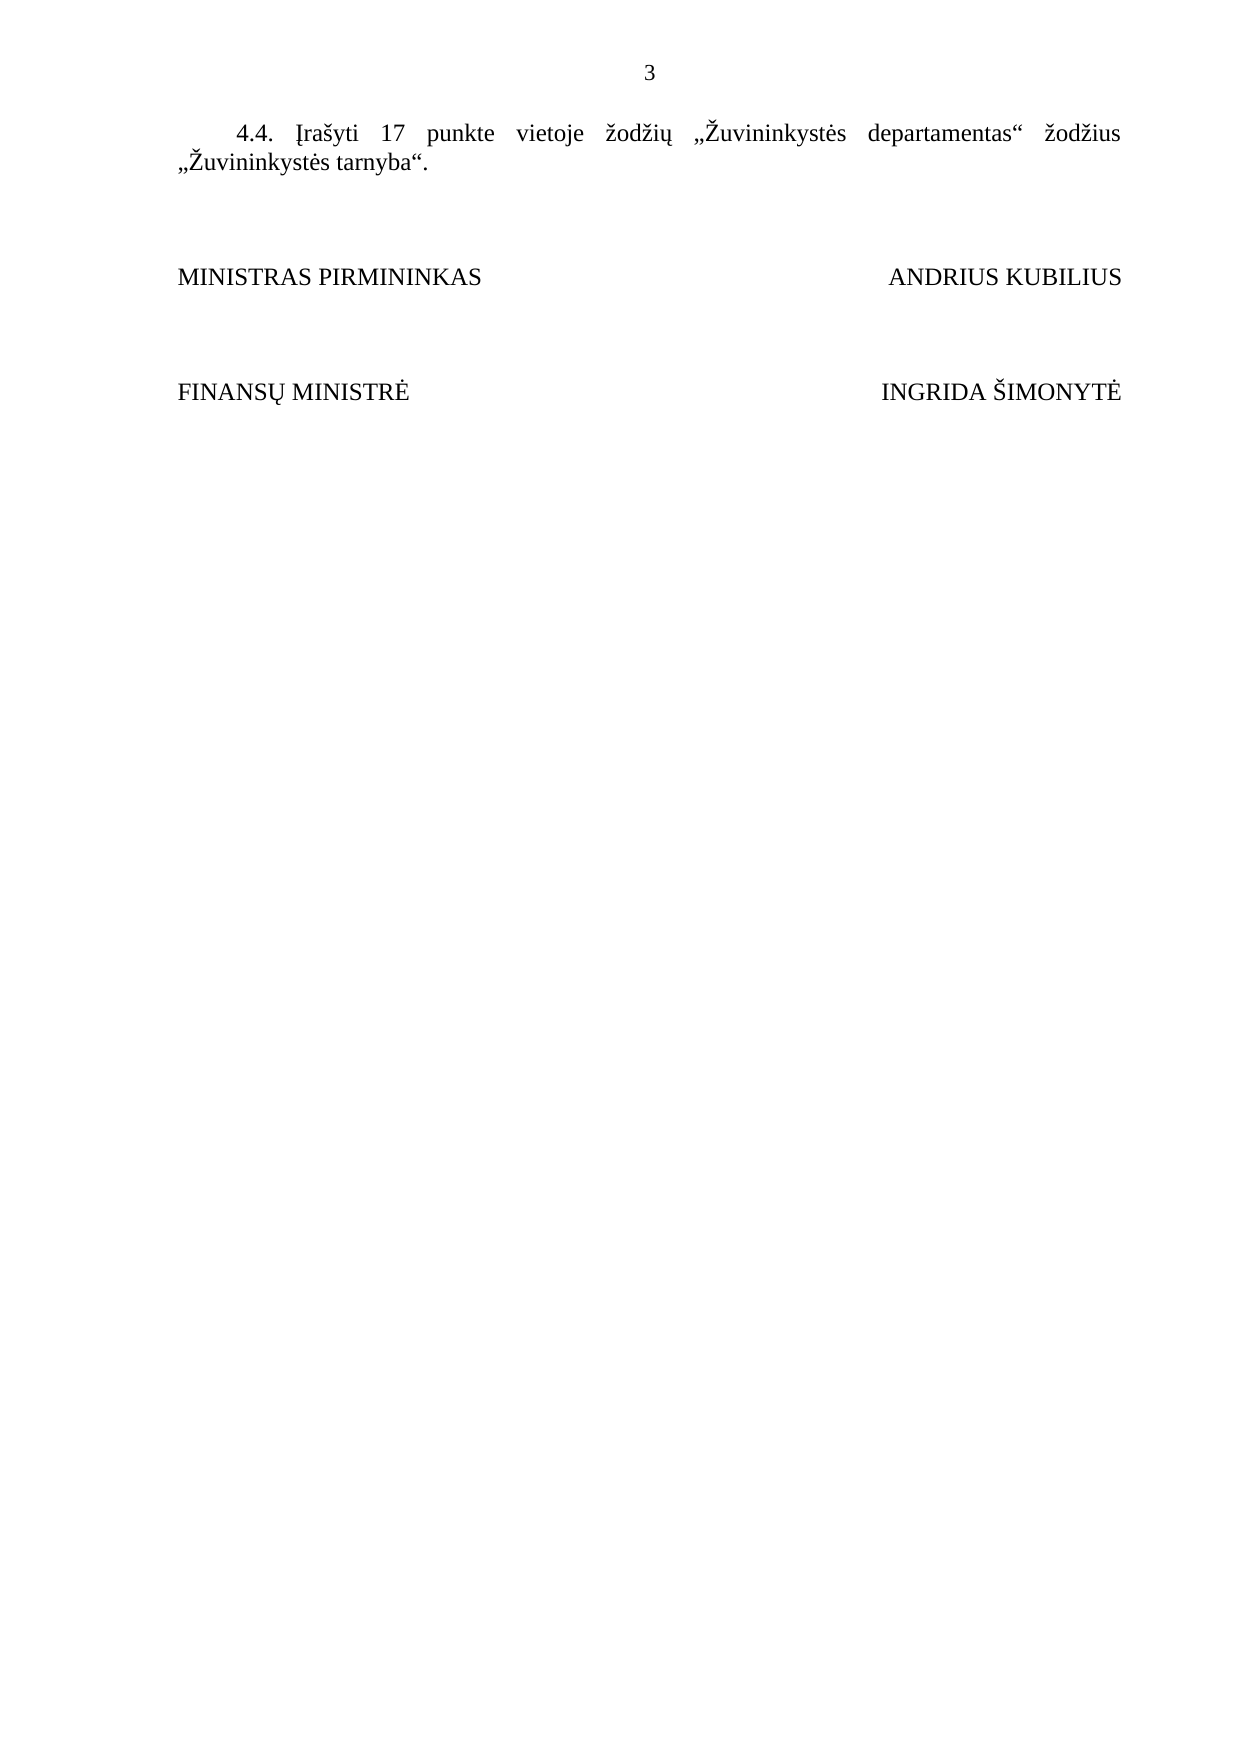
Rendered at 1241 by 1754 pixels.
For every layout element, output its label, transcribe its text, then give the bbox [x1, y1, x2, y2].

text MINISTRAS PIRMININKAS ANDRIUS KUBILIUS [177, 262, 1122, 291]
text 4.4. Įrašyti 17 punkte vietoje žodžių „Žuvininkystės departamentas“ žodžius „Žuvininkystės tarnyba“. [177, 118, 1122, 176]
text FINANSŲ MINISTRĖ INGRIDA ŠIMONYTĖ [177, 377, 1122, 406]
